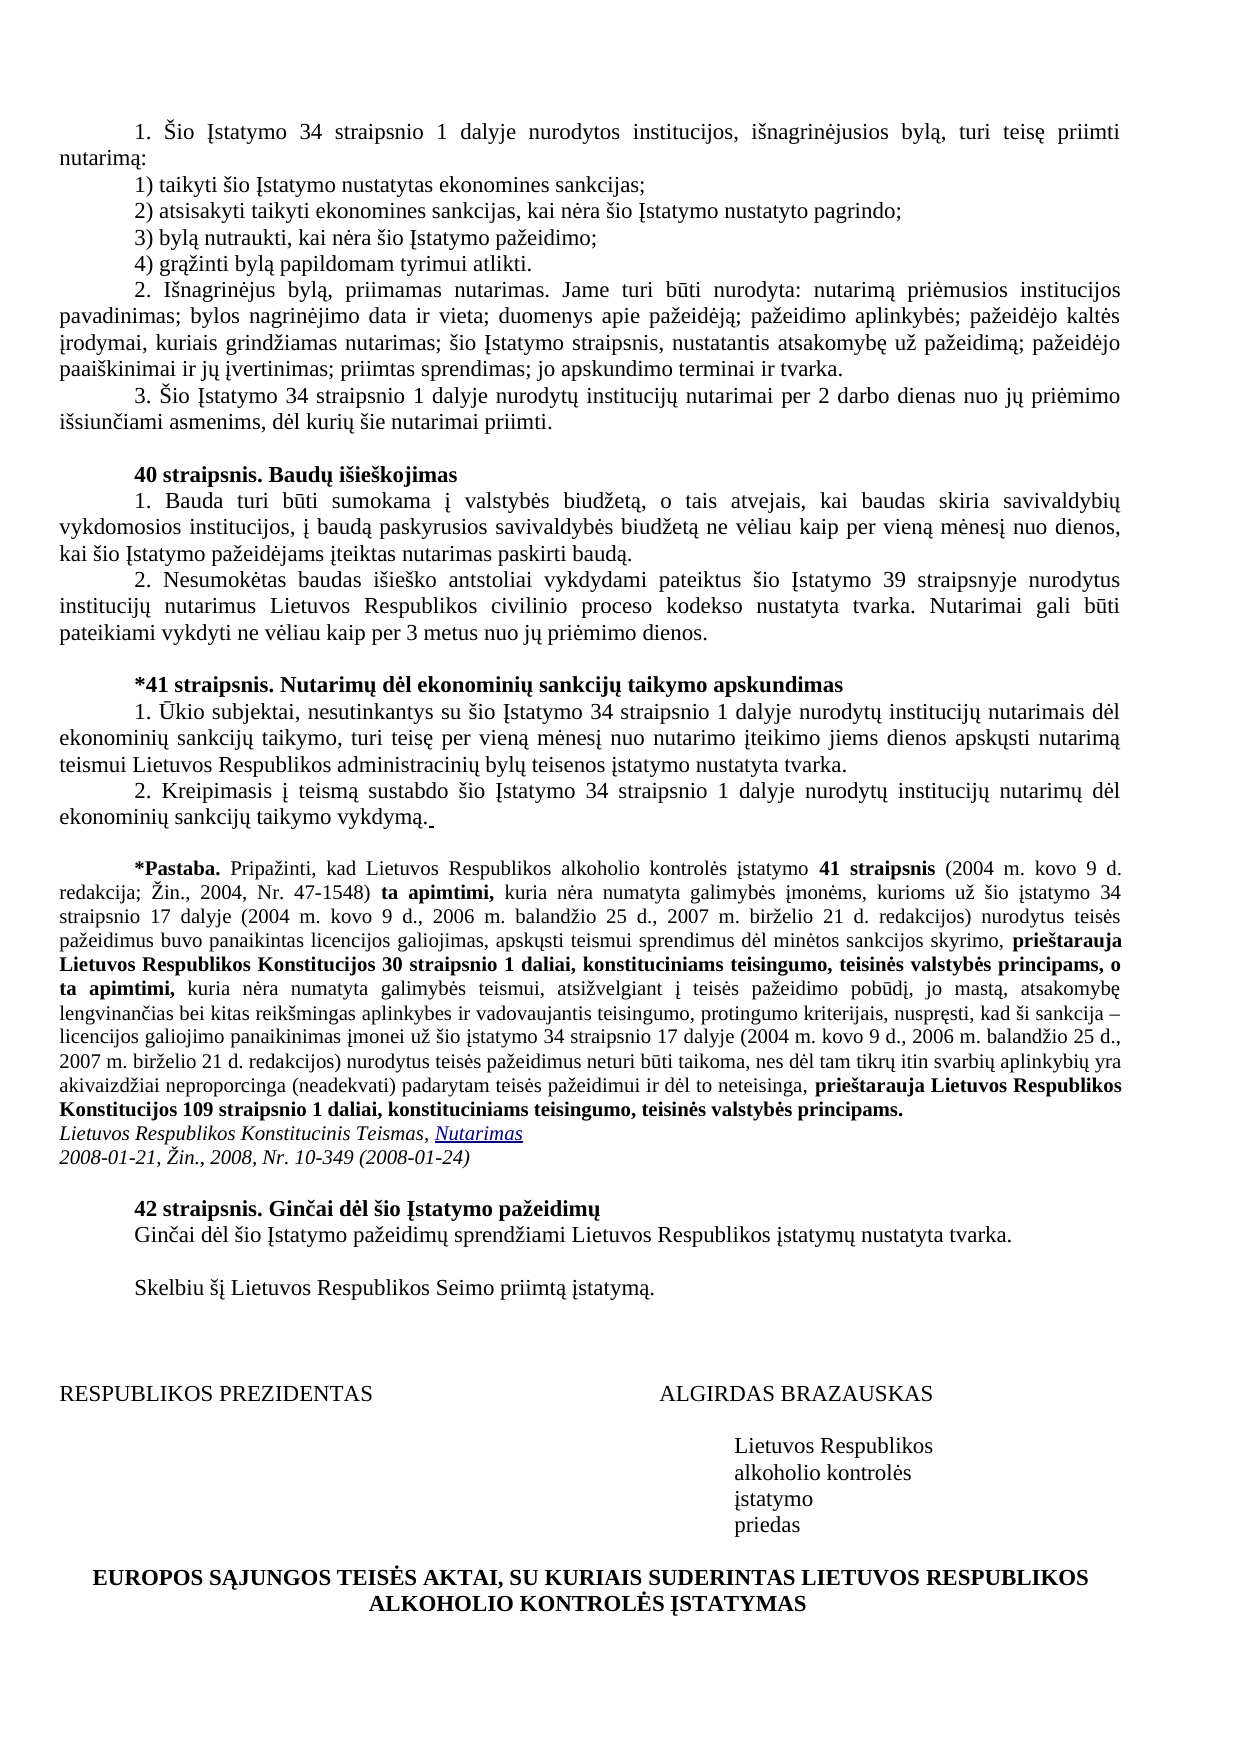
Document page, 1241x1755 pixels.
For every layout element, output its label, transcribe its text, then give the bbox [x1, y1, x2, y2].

text 42 straipsnis. Ginčai dėl šio Įstatymo pažeidimų [59, 1195, 1122, 1222]
text Skelbiu šį Lietuvos Respublikos Seimo priimtą įstatymą. [59, 1274, 1122, 1301]
text Lietuvos Respublikos Konstitucinis Teismas, Nutarimas [59, 1121, 1122, 1145]
text 2008-01-21, Žin., 2008, Nr. 10-349 (2008-01-24) [59, 1145, 1122, 1169]
text 3. Šio Įstatymo 34 straipsnio 1 dalyje nurodytų institucijų nutarimai per 2 darbo dienas nuo jų priėmimo išsiunčiami asmenims, dėl kurių šie nutarimai priimti. [59, 382, 1122, 434]
text priedas [59, 1511, 1122, 1538]
text 3) bylą nutraukti, kai nėra šio Įstatymo pažeidimo; [59, 223, 1122, 250]
text 1. Ūkio subjektai, nesutinkantys su šio Įstatymo 34 straipsnio 1 dalyje nurodytų institucijų nutarimais dėl ekonominių sankcijų taikymo, turi teisę per vieną mėnesį nuo nutarimo įteikimo jiems dienos apskųsti nutarimą teismui Lietuvos Respublikos administracinių bylų teisenos įstatymo nustatyta tvarka. [59, 698, 1122, 777]
text alkoholio kontrolės [659, 1459, 1122, 1485]
text 2) atsisakyti taikyti ekonomines sankcijas, kai nėra šio Įstatymo nustatyto pagrindo; [59, 197, 1122, 223]
text įstatymo [134, 1485, 1122, 1511]
text 2. Išnagrinėjus bylą, priimamas nutarimas. Jame turi būti nurodyta: nutarimą priėmusios institucijos pavadinimas; bylos nagrinėjimo data ir vieta; duomenys apie pažeidėją; pažeidimo aplinkybės; pažeidėjo kaltės įrodymai, kuriais grindžiamas nutarimas; šio Įstatymo straipsnis, nustatantis atsakomybę už pažeidimą; pažeidėjo paaiškinimai ir jų įvertinimas; priimtas sprendimas; jo apskundimo terminai ir tvarka. [59, 276, 1122, 382]
text 1. Bauda turi būti sumokama į valstybės biudžetą, o tais atvejais, kai baudas skiria savivaldybių vykdomosios institucijos, į baudą paskyrusios savivaldybės biudžetą ne vėliau kaip per vieną mėnesį nuo dienos, kai šio Įstatymo pažeidėjams įteiktas nutarimas paskirti baudą. [59, 487, 1122, 566]
text 2. Kreipimasis į teismą sustabdo šio Įstatymo 34 straipsnio 1 dalyje nurodytų institucijų nutarimų dėl ekonominių sankcijų taikymo vykdymą. [59, 777, 1122, 830]
text 1. Šio Įstatymo 34 straipsnio 1 dalyje nurodytos institucijos, išnagrinėjusios bylą, turi teisę priimti nutarimą: [59, 118, 1122, 171]
text Lietuvos Respublikos [134, 1432, 1122, 1459]
text RESPUBLIKOS PREZIDENTAS ALGIRDAS BRAZAUSKAS [59, 1380, 1122, 1406]
text *41 straipsnis. Nutarimų dėl ekonominių sankcijų taikymo apskundimas [59, 672, 1122, 698]
text Ginčai dėl šio Įstatymo pažeidimų sprendžiami Lietuvos Respublikos įstatymų nustatyta tvarka. [59, 1222, 1122, 1248]
text 4) grąžinti bylą papildomam tyrimui atlikti. [59, 250, 1122, 276]
text EUROPOS SĄJUNGOS TEISĖS AKTAI, SU KURIAIS SUDERINTAS LIETUVOS Respublikos alkoholio kontrolės įstatymas [59, 1564, 1122, 1617]
text 40 straipsnis. Baudų išieškojimas [59, 461, 1122, 487]
text *Pastaba. Pripažinti, kad Lietuvos Respublikos alkoholio kontrolės įstatymo 41 straipsnis (2004 m. kovo 9 d. redakcija; Žin., 2004, Nr. 47-1548) ta apimtimi, kuria nėra numatyta galimybės įmonėms, kurioms už šio įstatymo 34 straipsnio 17 dalyje (2004 m. kovo 9 d., 2006 m. balandžio 25 d., 2007 m. birželio 21 d. redakcijos) nurodytus teisės pažeidimus buvo panaikintas licencijos galiojimas, apskųsti teismui sprendimus dėl minėtos sankcijos skyrimo, prieštarauja Lietuvos Respublikos Konstitucijos 30 straipsnio 1 daliai, konstituciniams teisingumo, teisinės valstybės principams, o ta apimtimi, kuria nėra numatyta galimybės teismui, atsižvelgiant į teisės pažeidimo pobūdį, jo mastą, atsakomybę lengvinančias bei kitas reikšmingas aplinkybes ir vadovaujantis teisingumo, protingumo kriterijais, nuspręsti, kad ši sankcija – licencijos galiojimo panaikinimas įmonei už šio įstatymo 34 straipsnio 17 dalyje (2004 m. kovo 9 d., 2006 m. balandžio 25 d., 2007 m. birželio 21 d. redakcijos) nurodytus teisės pažeidimus neturi būti taikoma, nes dėl tam tikrų itin svarbių aplinkybių yra akivaizdžiai neproporcinga (neadekvati) padarytam teisės pažeidimui ir dėl to neteisinga, prieštarauja Lietuvos Respublikos Konstitucijos 109 straipsnio 1 daliai, konstituciniams teisingumo, teisinės valstybės principams. [59, 856, 1122, 1121]
text 2. Nesumokėtas baudas išieško antstoliai vykdydami pateiktus šio Įstatymo 39 straipsnyje nurodytus institucijų nutarimus Lietuvos Respublikos civilinio proceso kodekso nustatyta tvarka. Nutarimai gali būti pateikiami vykdyti ne vėliau kaip per 3 metus nuo jų priėmimo dienos. [59, 566, 1122, 645]
text 1) taikyti šio Įstatymo nustatytas ekonomines sankcijas; [59, 171, 1122, 197]
